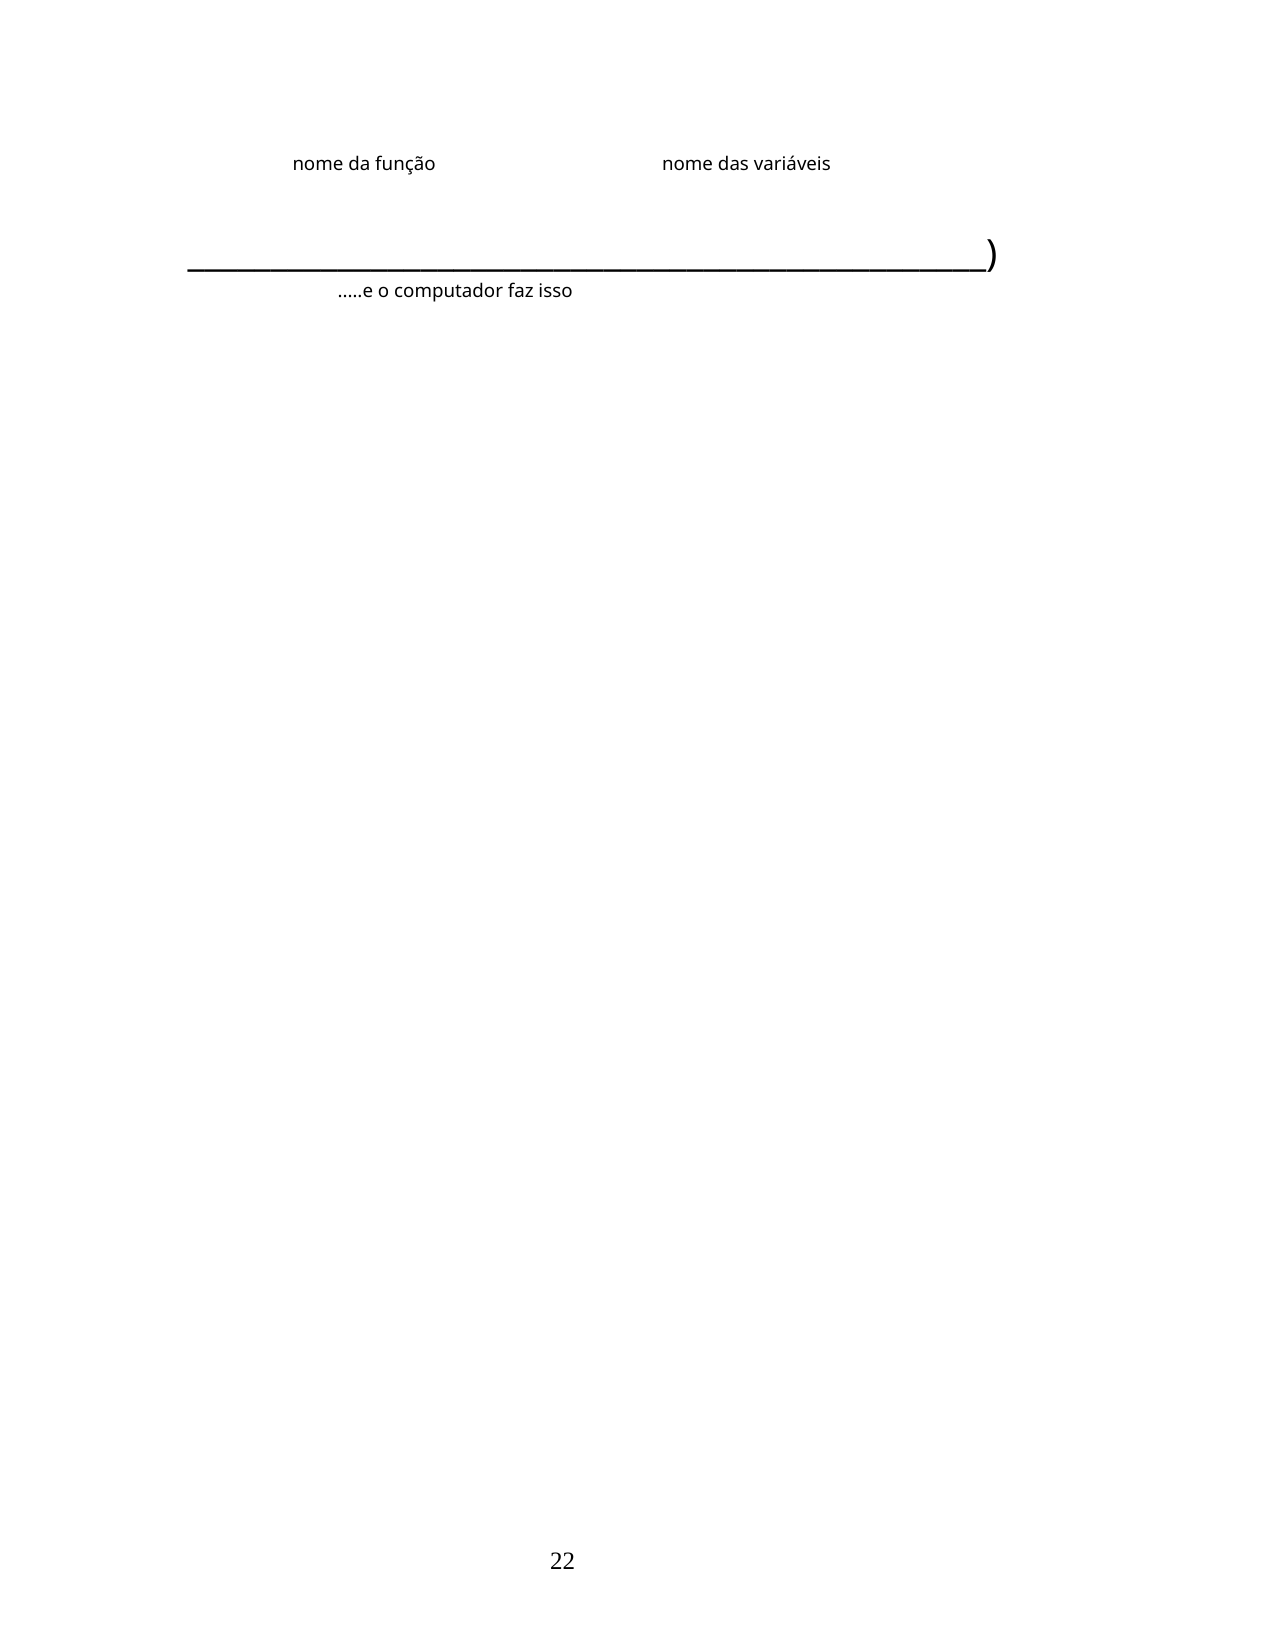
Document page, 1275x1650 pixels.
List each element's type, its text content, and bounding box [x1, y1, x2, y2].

text ..…e o computador faz isso [112, 278, 1162, 303]
text ________________________________________________) [112, 227, 1162, 278]
text nome da função nome das variáveis [112, 150, 1162, 176]
